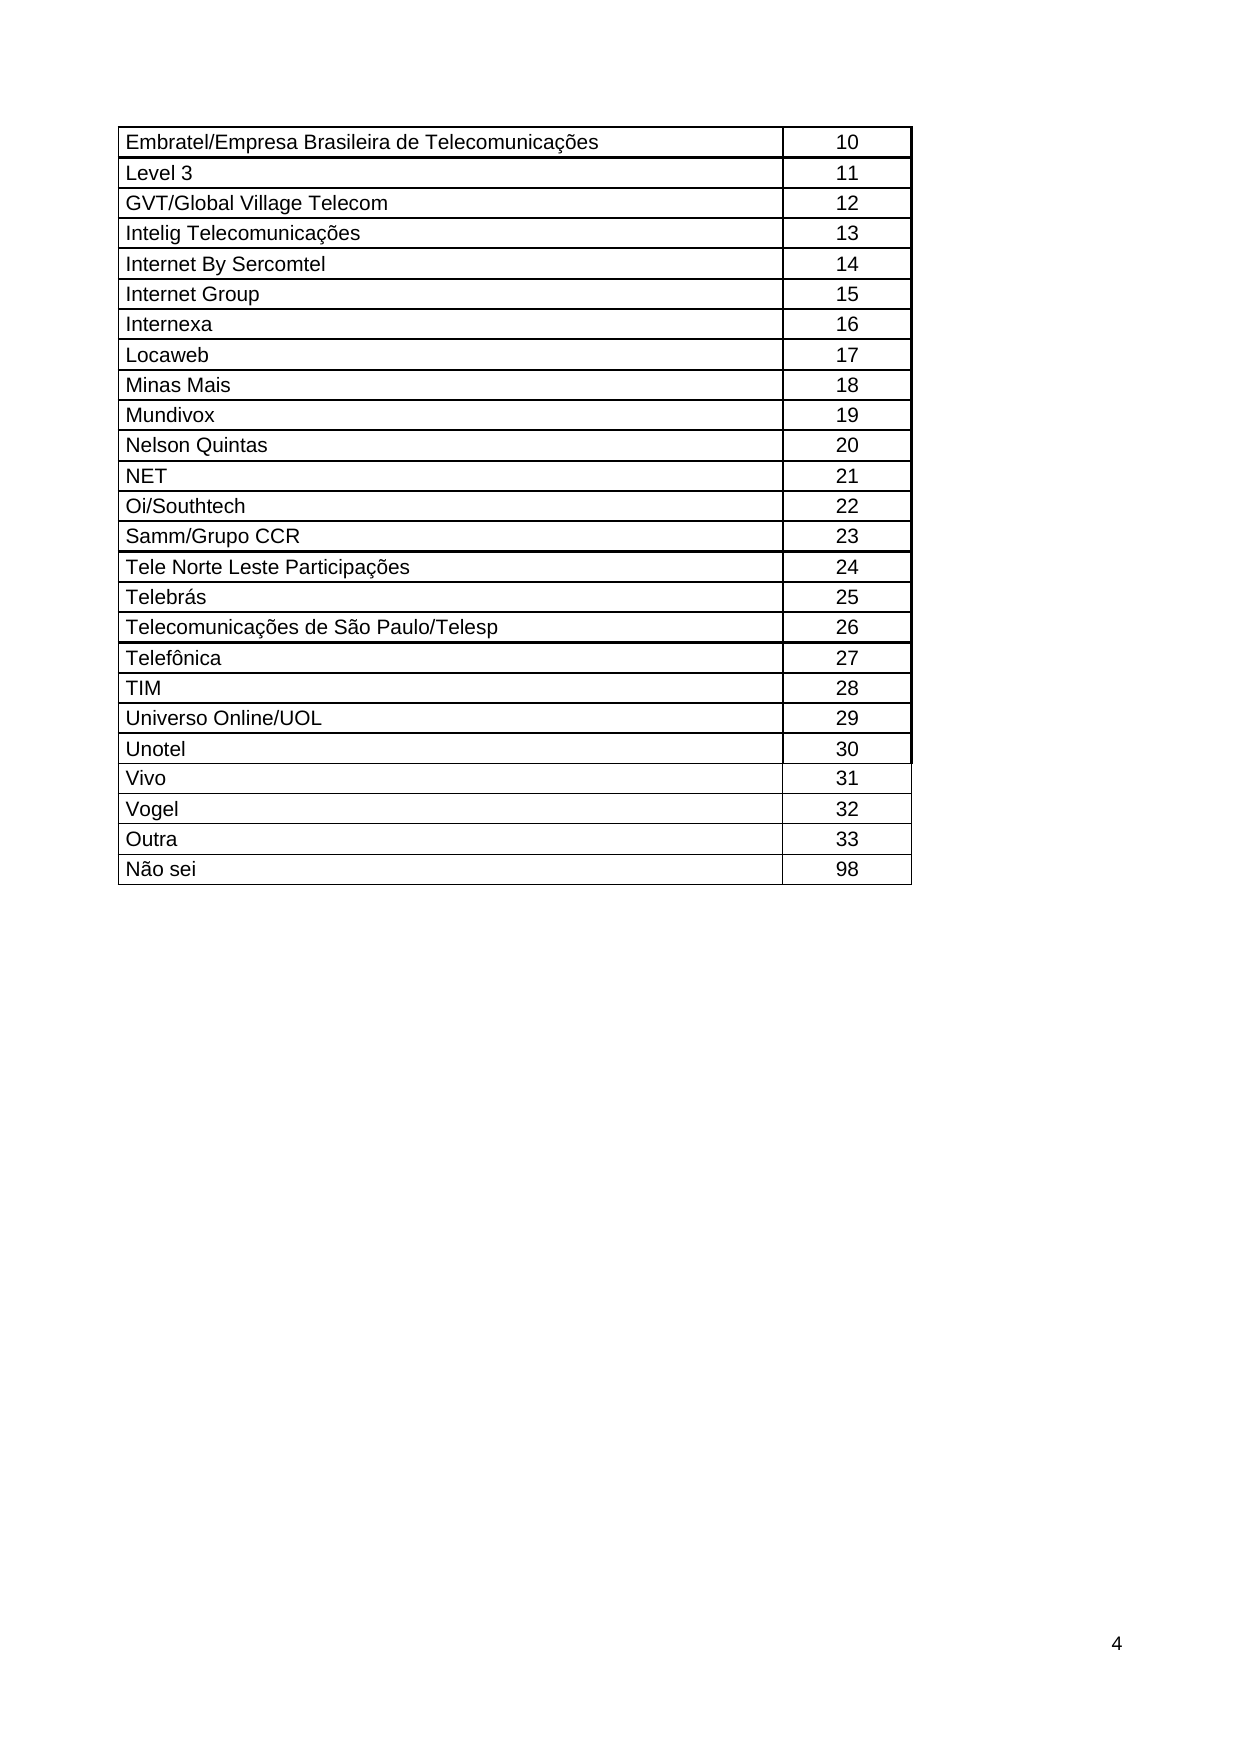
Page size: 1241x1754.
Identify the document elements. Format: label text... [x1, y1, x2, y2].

table_cell Telefônica [119, 644, 782, 672]
table_cell 27 [784, 644, 910, 672]
table_cell Nelson Quintas [119, 431, 782, 459]
table_cell 28 [784, 674, 910, 702]
table_cell Locaweb [119, 340, 782, 368]
table_cell GVT/Global Village Telecom [119, 189, 782, 217]
table_cell 24 [784, 553, 910, 581]
table_cell 30 [784, 734, 910, 763]
table_cell 21 [784, 462, 910, 490]
table_cell Internexa [119, 310, 782, 338]
table_cell Telebrás [119, 583, 782, 611]
table_cell Oi/Southtech [119, 492, 782, 520]
table_cell 32 [783, 794, 911, 823]
table_cell Intelig Telecomunicações [119, 219, 782, 247]
table_cell 98 [783, 855, 911, 884]
table_cell 33 [783, 824, 911, 853]
table_cell Telecomunicações de São Paulo/Telesp [119, 613, 782, 641]
table_cell 19 [784, 401, 910, 429]
table_cell Mundivox [119, 401, 782, 429]
table_cell Não sei [119, 855, 782, 884]
table_cell 26 [784, 613, 910, 641]
table_cell 23 [784, 522, 910, 550]
table_cell Unotel [119, 734, 782, 763]
table_cell NET [119, 462, 782, 490]
table_cell 12 [784, 189, 910, 217]
table_cell 31 [783, 764, 911, 793]
table_cell 10 [784, 128, 910, 156]
table_cell 11 [784, 159, 910, 187]
table_cell 14 [784, 249, 910, 278]
table_cell Vivo [119, 764, 782, 793]
table_cell TIM [119, 674, 782, 702]
table_cell Internet Group [119, 280, 782, 308]
table_cell 18 [784, 371, 910, 399]
table_cell Internet By Sercomtel [119, 249, 782, 278]
table_cell 13 [784, 219, 910, 247]
table_cell Level 3 [119, 159, 782, 187]
table_cell Embratel/Empresa Brasileira de Telecomunicações [119, 128, 782, 156]
table_cell Tele Norte Leste Participações [119, 553, 782, 581]
table_cell Universo Online/UOL [119, 704, 782, 732]
table_cell Vogel [119, 794, 782, 823]
table_cell 15 [784, 280, 910, 308]
table_cell Minas Mais [119, 371, 782, 399]
table_cell 29 [784, 704, 910, 732]
table_cell Outra [119, 824, 782, 853]
table_cell 20 [784, 431, 910, 459]
table_cell 17 [784, 340, 910, 368]
table_cell 25 [784, 583, 910, 611]
table_cell 22 [784, 492, 910, 520]
table_cell Samm/Grupo CCR [119, 522, 782, 550]
table_cell 16 [784, 310, 910, 338]
